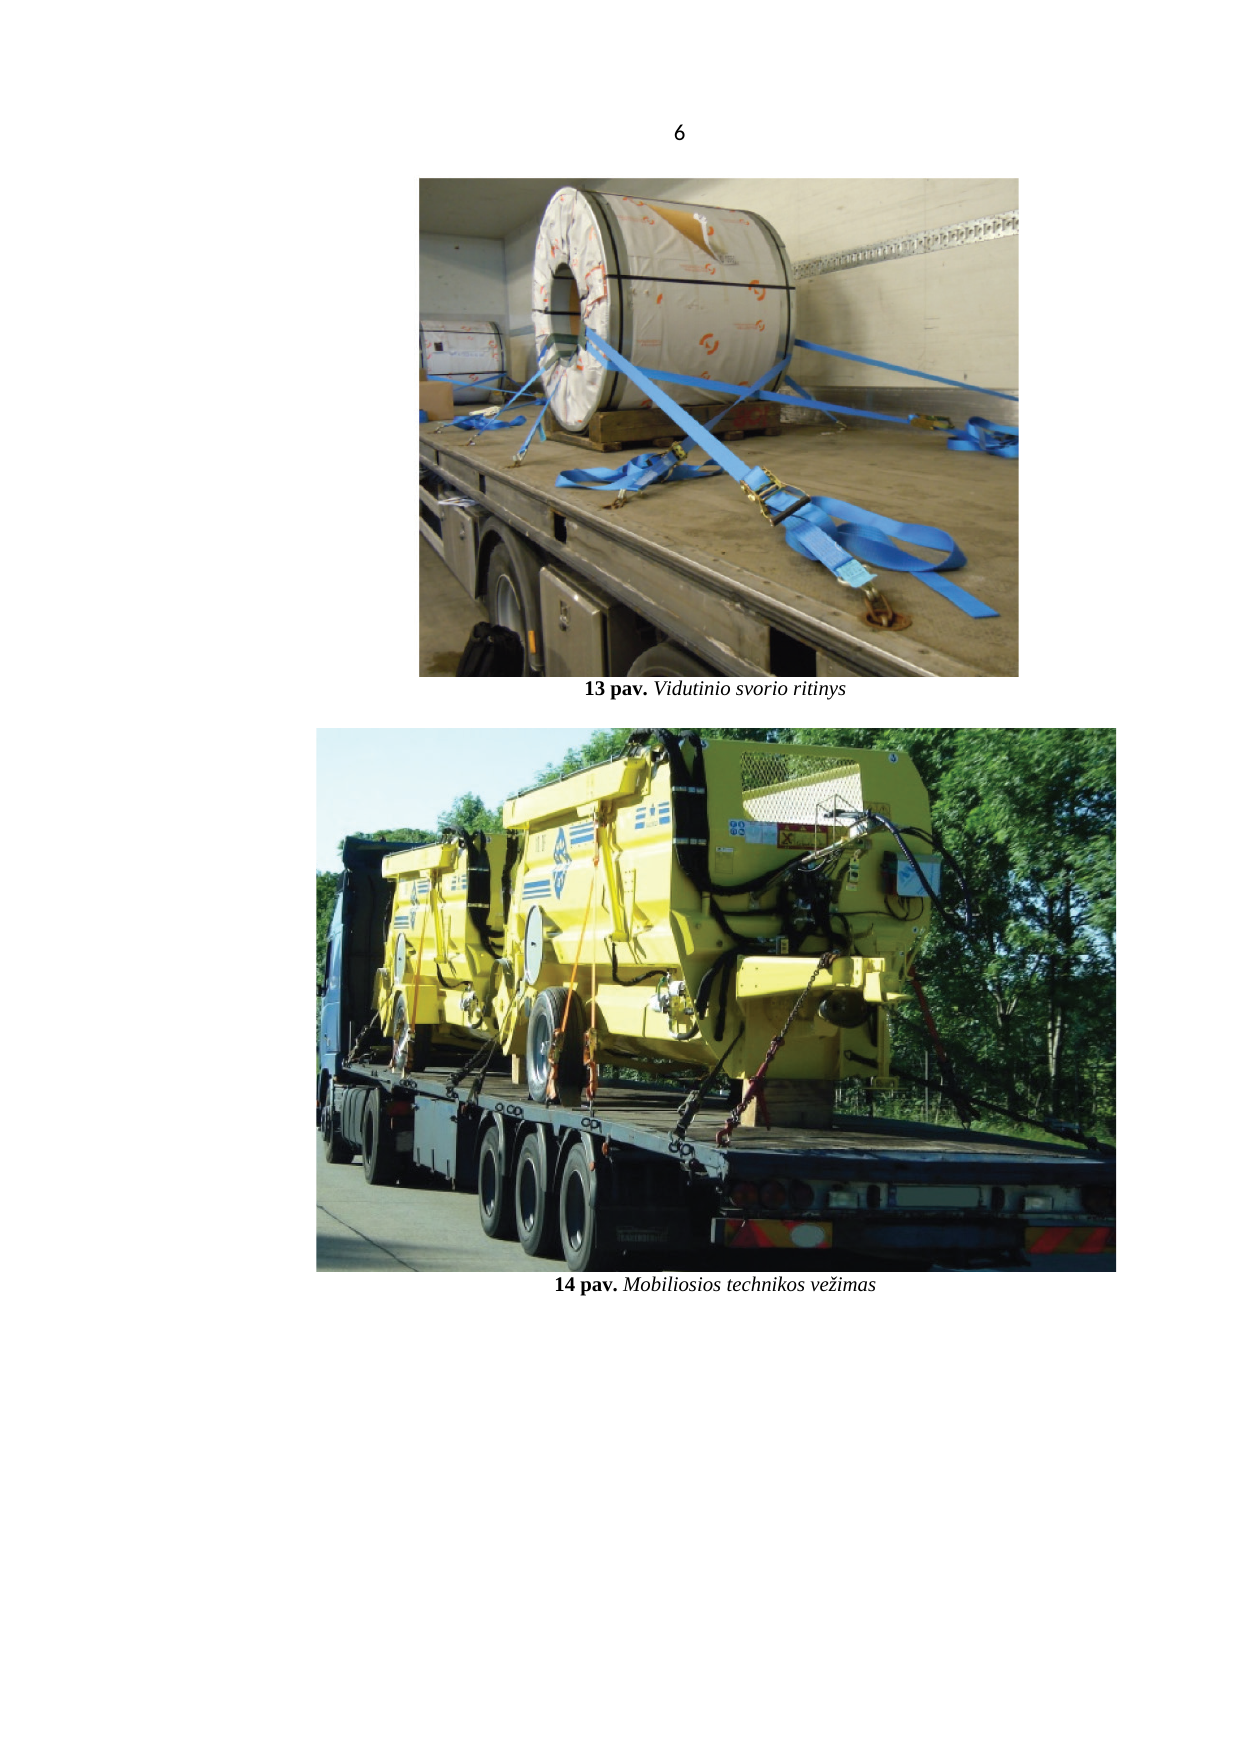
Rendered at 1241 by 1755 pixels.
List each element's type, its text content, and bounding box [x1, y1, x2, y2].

text 13 pav. Vidutinio svorio ritinys [177, 676, 1181, 700]
text 14 pav. Mobiliosios technikos vežimas [177, 1271, 1181, 1296]
